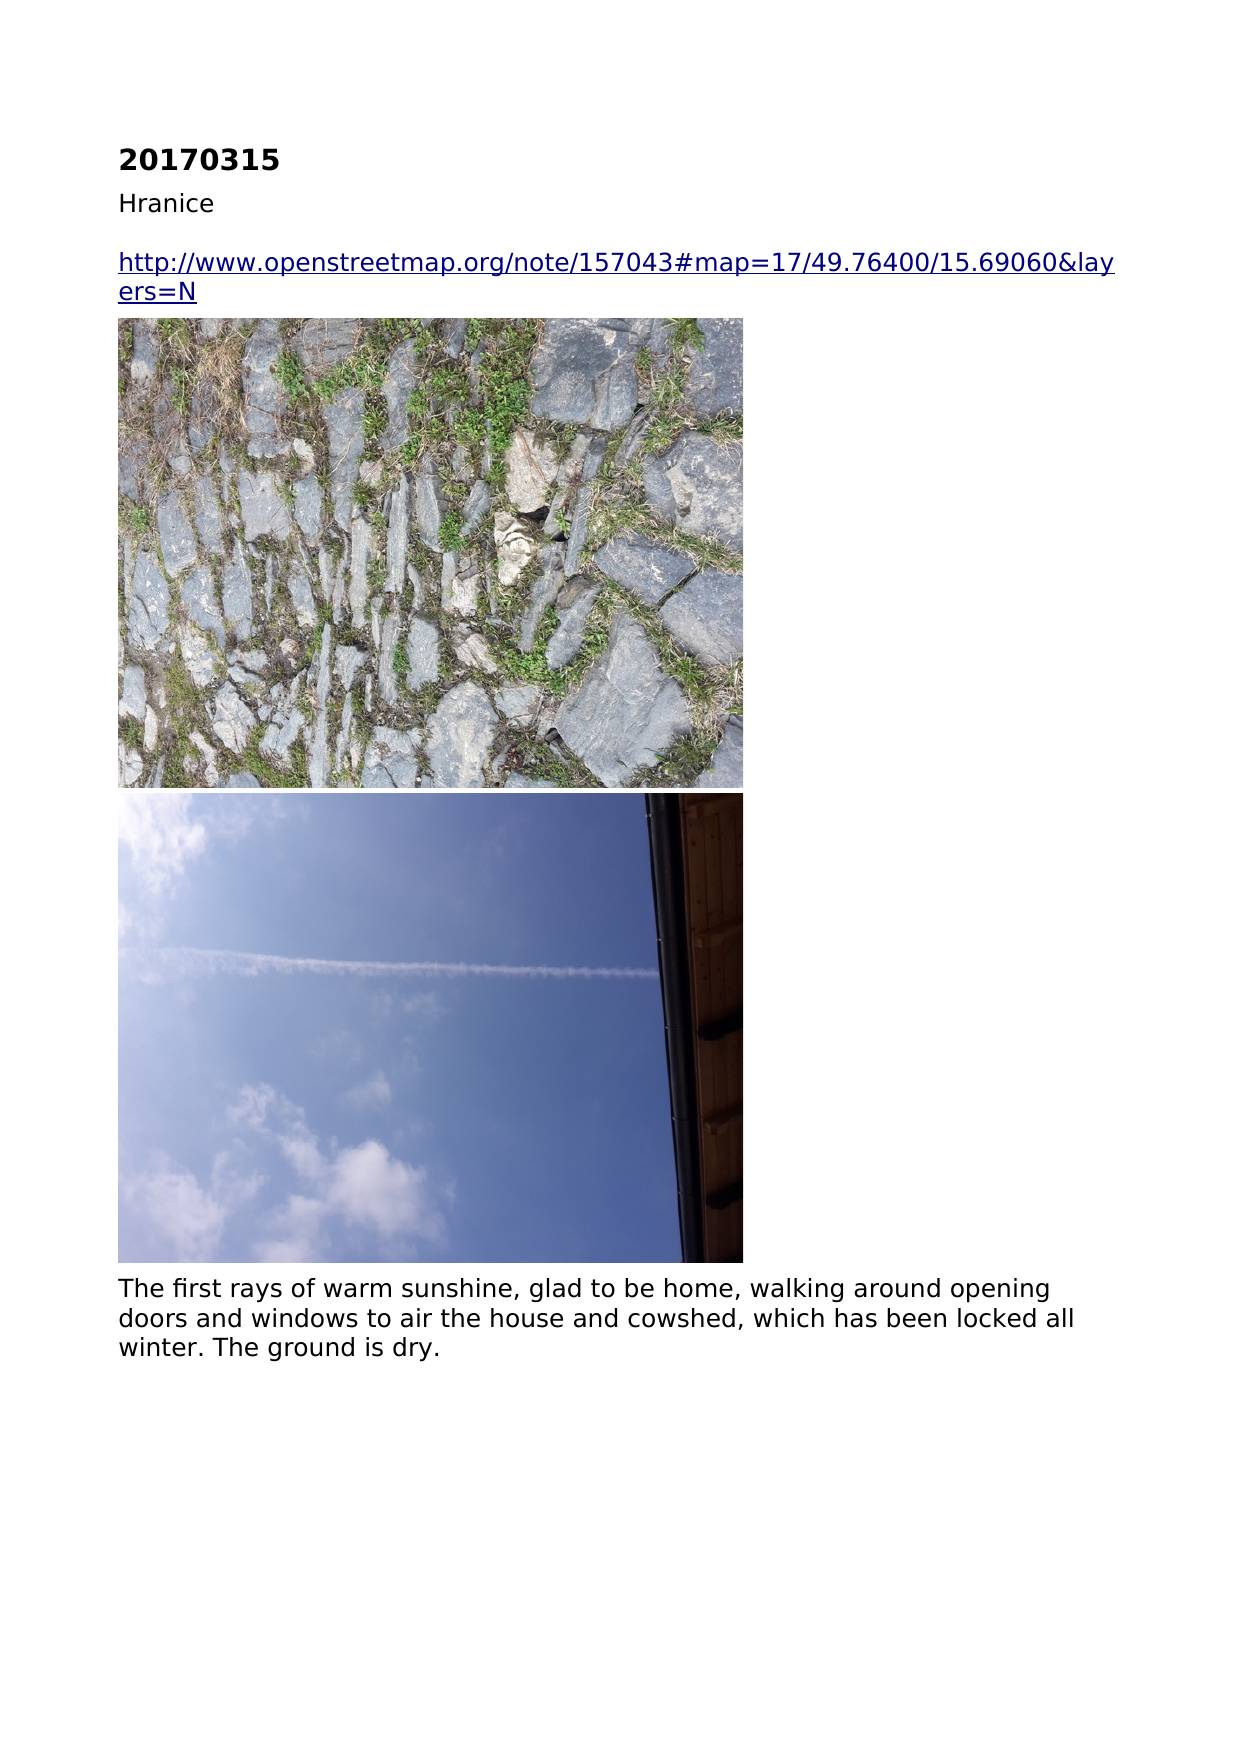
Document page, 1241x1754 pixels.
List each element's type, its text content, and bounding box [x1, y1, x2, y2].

picture [118, 793, 744, 1263]
picture [118, 318, 744, 788]
subtitle 20170315 [118, 143, 1122, 177]
text The first rays of warm sunshine, glad to be home, walking around opening doors and windows to air the house and cowshed, which has been locked all winter. The ground is dry. [118, 1275, 1122, 1362]
text Hranice http://www.openstreetmap.org/note/157043#map=17/49.76400/15.69060&layers=N [118, 189, 1122, 306]
